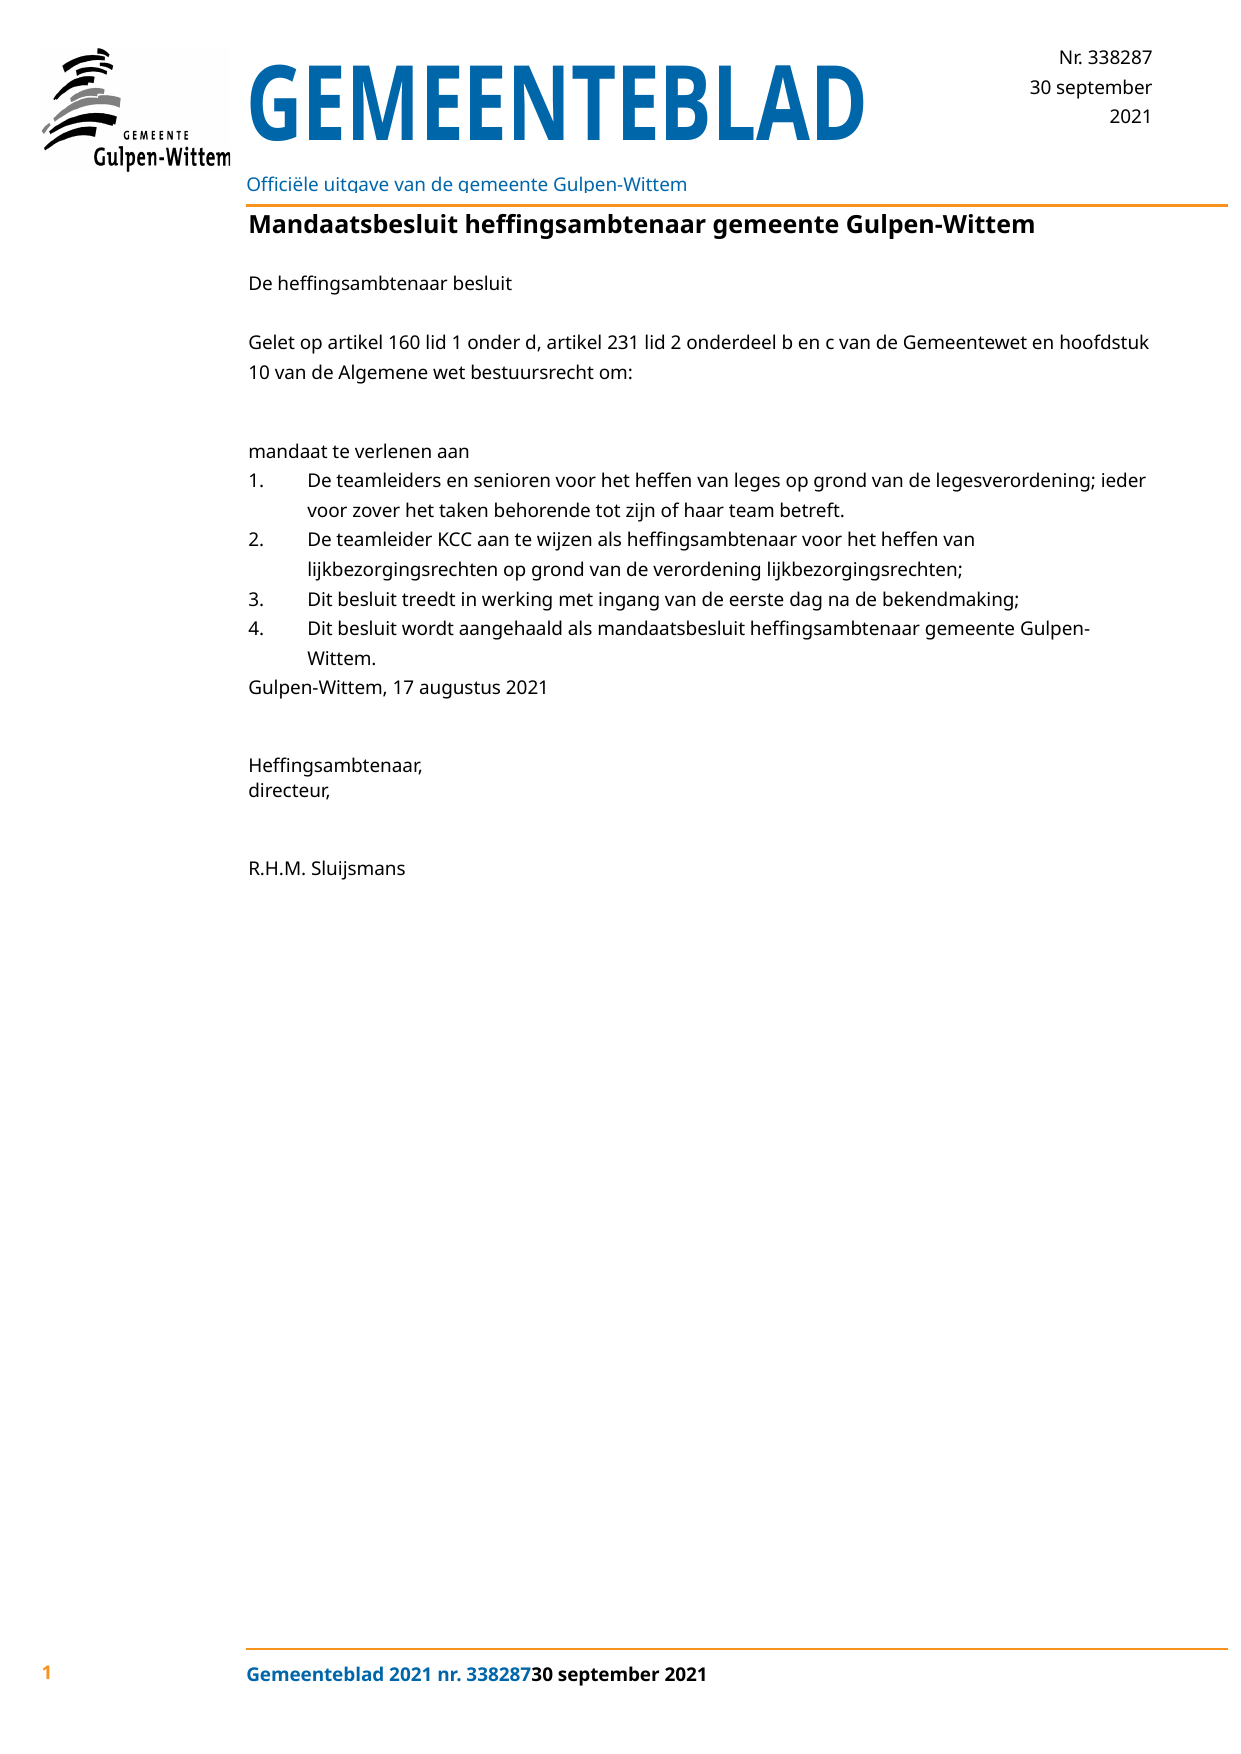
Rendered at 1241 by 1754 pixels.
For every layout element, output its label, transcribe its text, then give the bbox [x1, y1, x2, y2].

list Dit besluit treedt in werking met ingang van de eerste dag na de bekendmaking; [248, 586, 1152, 612]
text directeur, [248, 777, 1152, 803]
text Heffingsambtenaar, [248, 752, 1152, 777]
text Gulpen-Wittem, 17 augustus 2021 [248, 674, 1152, 700]
text Mandaatsbesluit heffingsambtenaar gemeente Gulpen-Wittem [248, 207, 1152, 241]
picture [41, 47, 231, 172]
list De teamleiders en senioren voor het heffen van leges op grond van de legesverordening; ieder voor zover het taken behorende tot zijn of haar team betreft. [248, 467, 1152, 523]
list De teamleider KCC aan te wijzen als heffingsambtenaar voor het heffen van lijkbezorgingsrechten op grond van de verordening lijkbezorgingsrechten; [248, 527, 1152, 582]
text mandaat te verlenen aan [248, 438, 1152, 464]
text De heffingsambtenaar besluit [248, 270, 1152, 296]
list Dit besluit wordt aangehaald als mandaatsbesluit heffingsambtenaar gemeente Gulpen-Wittem. [248, 615, 1152, 671]
text R.H.M. Sluijsmans [248, 855, 1152, 880]
text Gelet op artikel 160 lid 1 onder d, artikel 231 lid 2 onderdeel b en c van de Gemeentewet en hoofdstuk 10 van de Algemene wet bestuursrecht om: [248, 329, 1152, 385]
